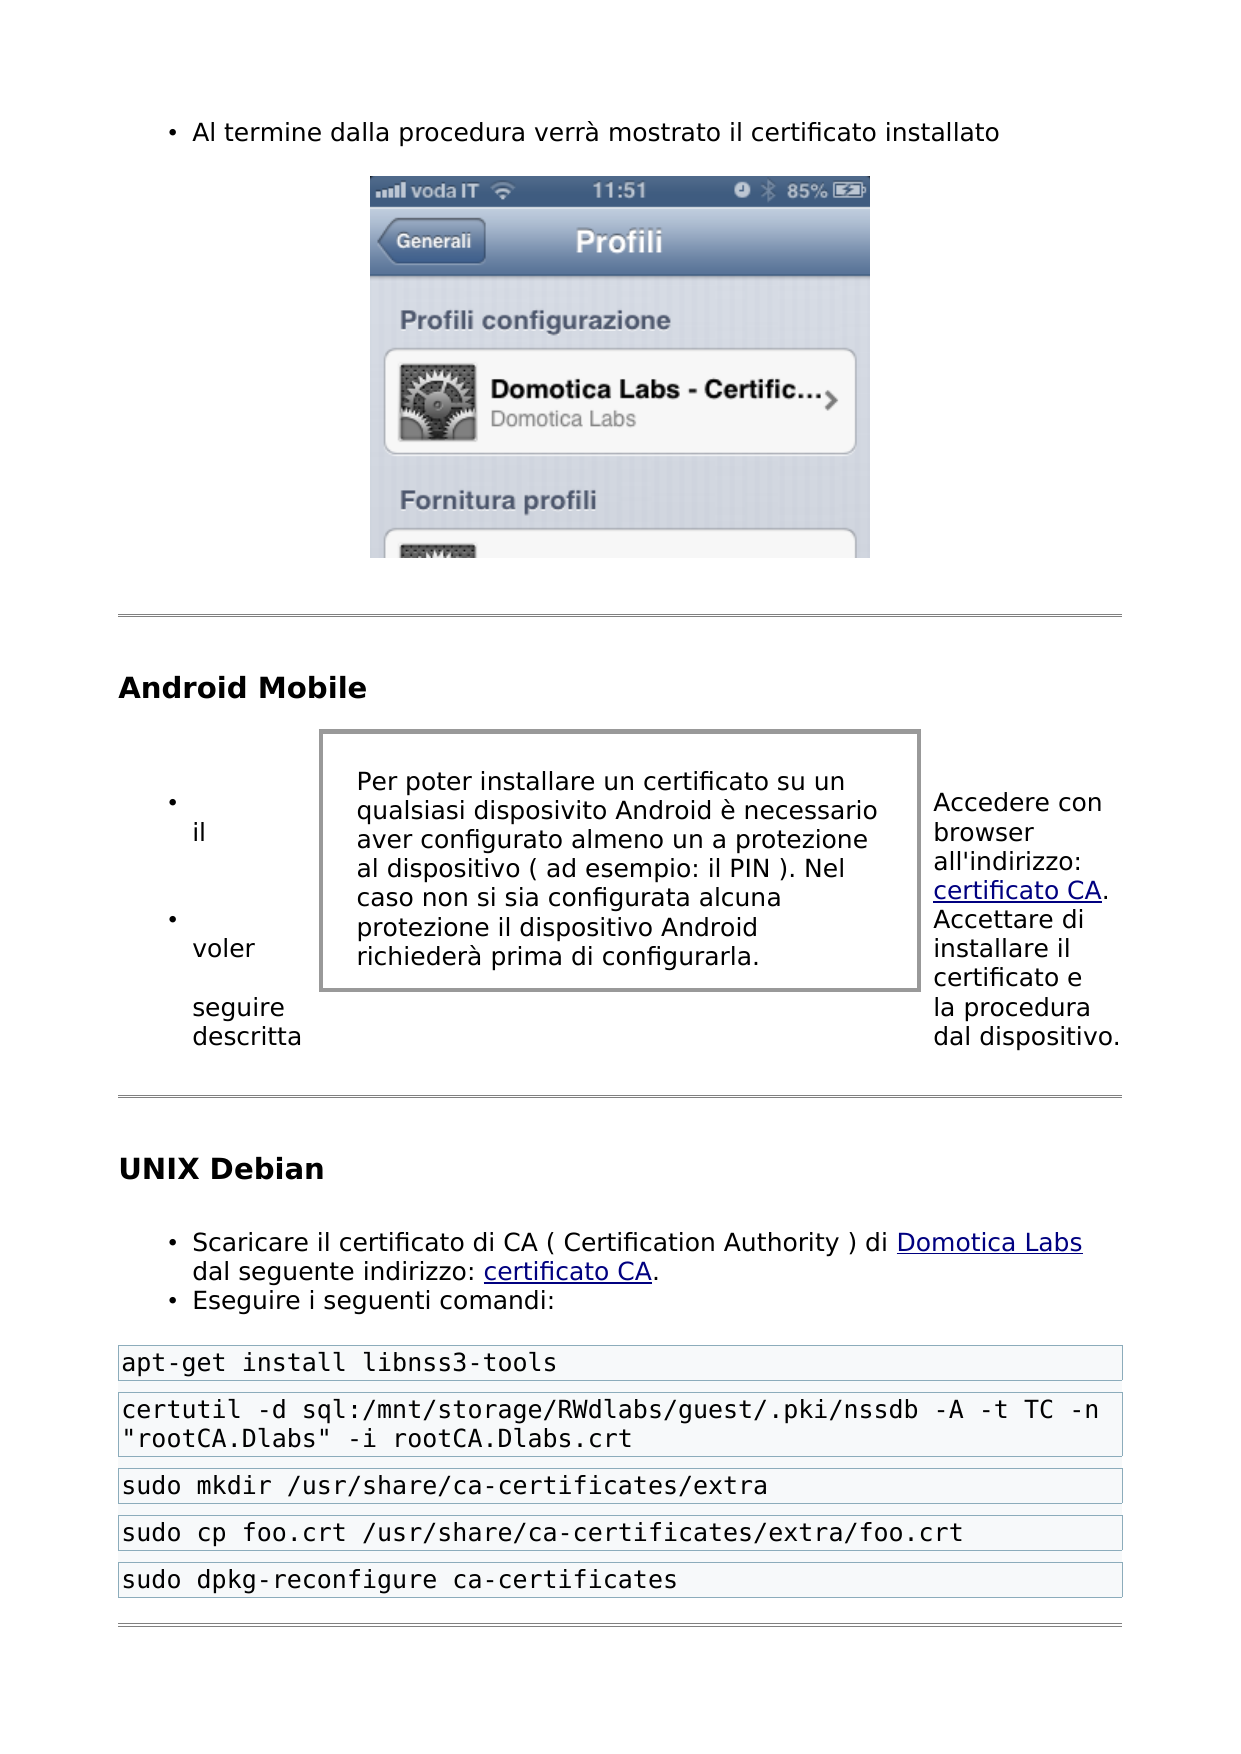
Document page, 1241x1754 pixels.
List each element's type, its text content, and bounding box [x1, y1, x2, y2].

list Scaricare il certificato di CA ( Certification Authority ) di Domotica Labs dal seguente indirizzo: certificato CA. [177, 1228, 1122, 1286]
list Al termine dalla procedura verrà mostrato il certificato installato [177, 118, 1122, 147]
list Accedere con il browser all'indirizzo: certificato CA. [177, 789, 319, 905]
list Accedere con il browser all'indirizzo: certificato CA. [921, 789, 1122, 905]
list Accettare di voler installare il certificato e seguire la procedura descritta dal dispositivo. [177, 905, 1122, 1051]
subtitle Android Mobile [118, 671, 1122, 705]
text Per poter installare un certificato su un qualsiasi disposivito Android è necessario aver configurato almeno un a protezione al dispositivo ( ad esempio: il PIN ). Nel caso non si sia configurata alcuna protezione il dispositivo Android richiederà prima di configurarla. [356, 767, 884, 971]
text certutil -d sql:/mnt/storage/RWdlabs/guest/.pki/nssdb -A -t TC -n "rootCA.Dlabs" -i rootCA.Dlabs.crt [119, 1393, 1122, 1456]
picture [370, 176, 870, 558]
text sudo dpkg-reconfigure ca-certificates [119, 1563, 1122, 1597]
text sudo mkdir /usr/share/ca-certificates/extra [119, 1469, 1122, 1503]
subtitle UNIX Debian [118, 1152, 1122, 1186]
text sudo cp foo.crt /usr/share/ca-certificates/extra/foo.crt [119, 1516, 1122, 1550]
text apt-get install libnss3-tools [119, 1346, 1122, 1380]
list Eseguire i seguenti comandi: [177, 1286, 1122, 1315]
